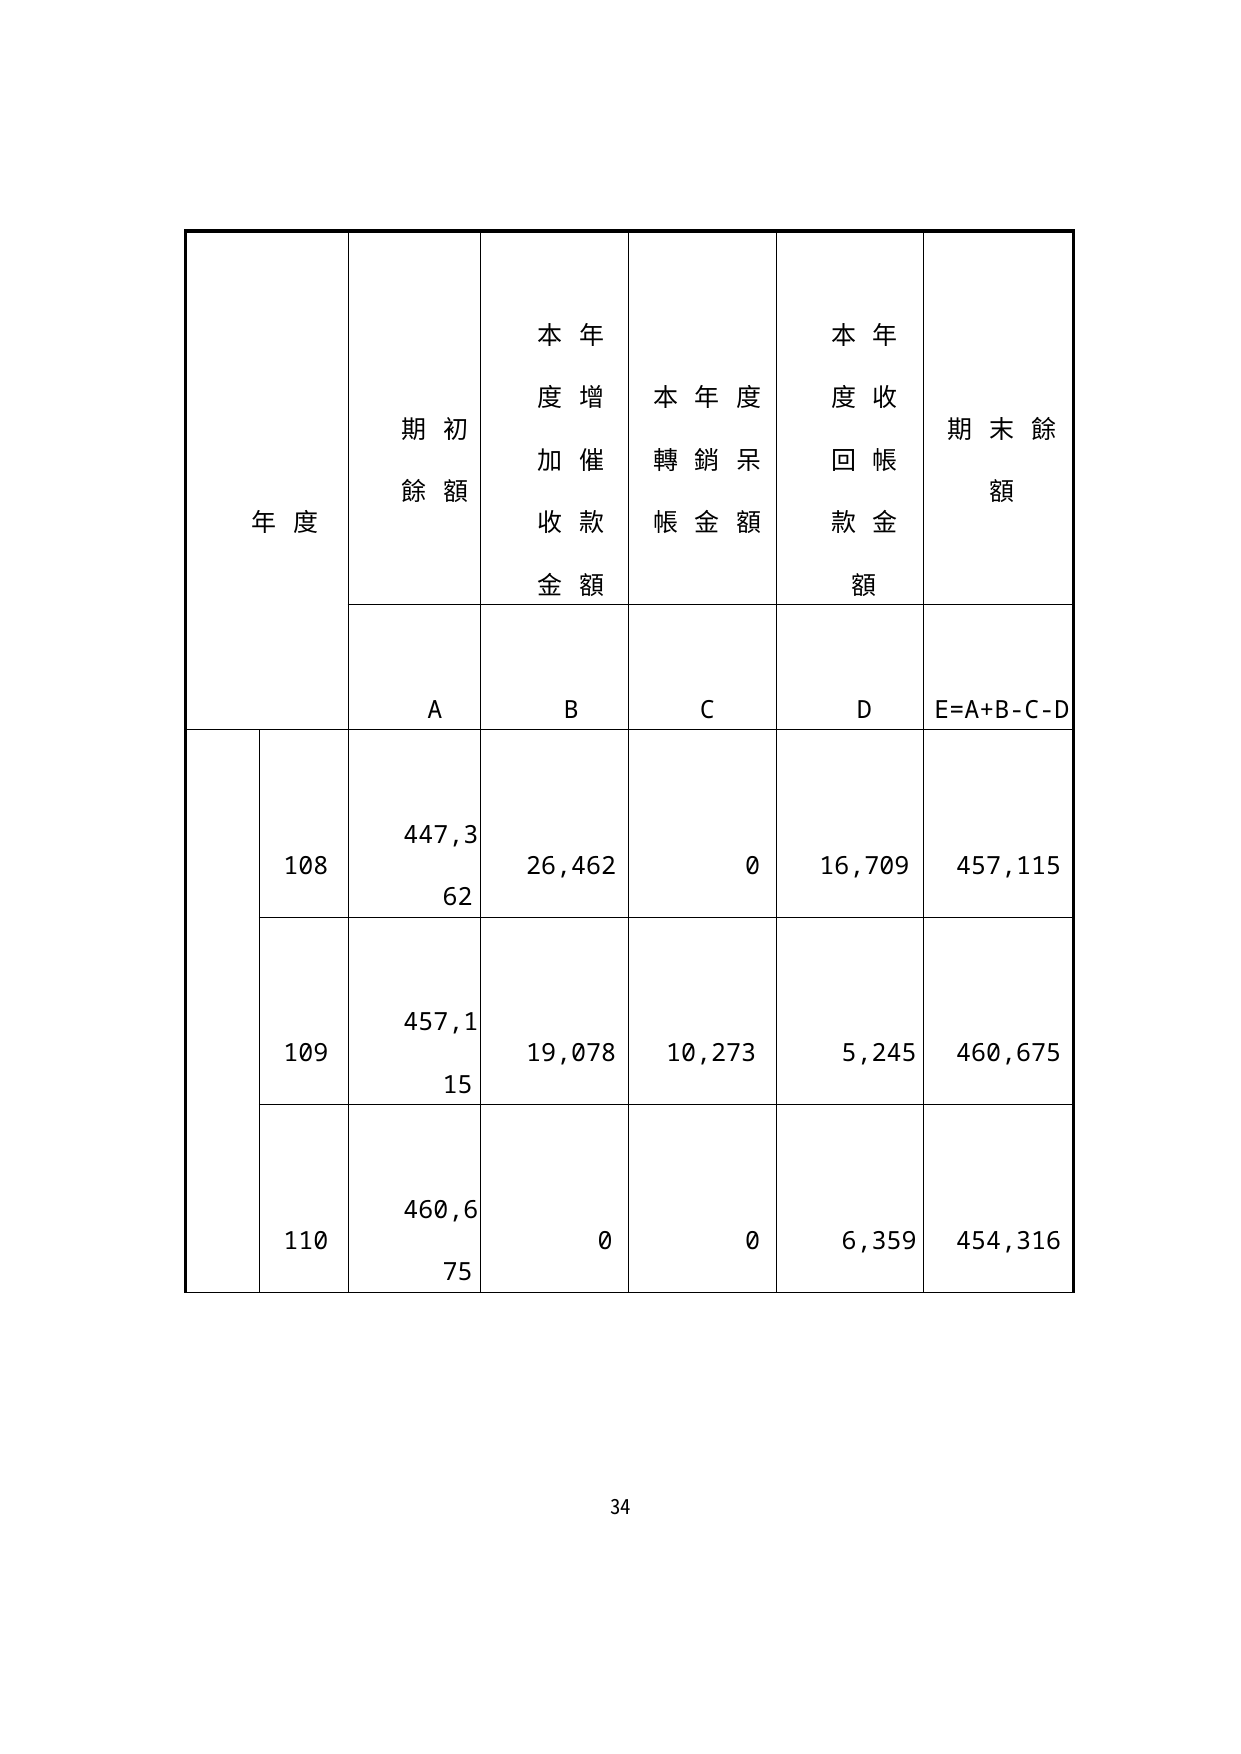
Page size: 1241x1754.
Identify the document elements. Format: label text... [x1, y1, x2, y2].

table_cell 447,362 [349, 730, 480, 917]
table_cell [187, 730, 259, 1292]
table_cell 457,115 [924, 730, 1072, 917]
table_cell D [777, 605, 923, 729]
table_header 本年度增加催收款金額 [481, 233, 628, 604]
table_cell 109 [260, 918, 348, 1104]
table_header 本年度收回帳款金額 [777, 233, 923, 604]
table_cell B [481, 605, 628, 729]
table_header 本年度轉銷呆帳金額 [629, 233, 776, 604]
table_header 期末餘額 [924, 233, 1072, 604]
table_cell 0 [629, 730, 776, 917]
table_cell 5,245 [777, 918, 923, 1104]
table_cell 108 [260, 730, 348, 917]
table_cell A [349, 605, 480, 729]
table_cell 110 [260, 1105, 348, 1292]
table_cell 457,115 [349, 918, 480, 1104]
table_cell 460,675 [349, 1105, 480, 1292]
table_cell 6,359 [777, 1105, 923, 1292]
table_cell 10,273 [629, 918, 776, 1104]
table_cell 454,316 [924, 1105, 1072, 1292]
table_header 期初餘額 [349, 233, 480, 604]
table_cell 460,675 [924, 918, 1072, 1104]
table_cell C [629, 605, 776, 729]
table_header 年度 [187, 233, 348, 729]
table_cell 19,078 [481, 918, 628, 1104]
table_cell E=A+B-C-D [924, 605, 1072, 729]
table_cell 0 [481, 1105, 628, 1292]
table_cell 0 [629, 1105, 776, 1292]
table_cell 26,462 [481, 730, 628, 917]
table_cell 16,709 [777, 730, 923, 917]
